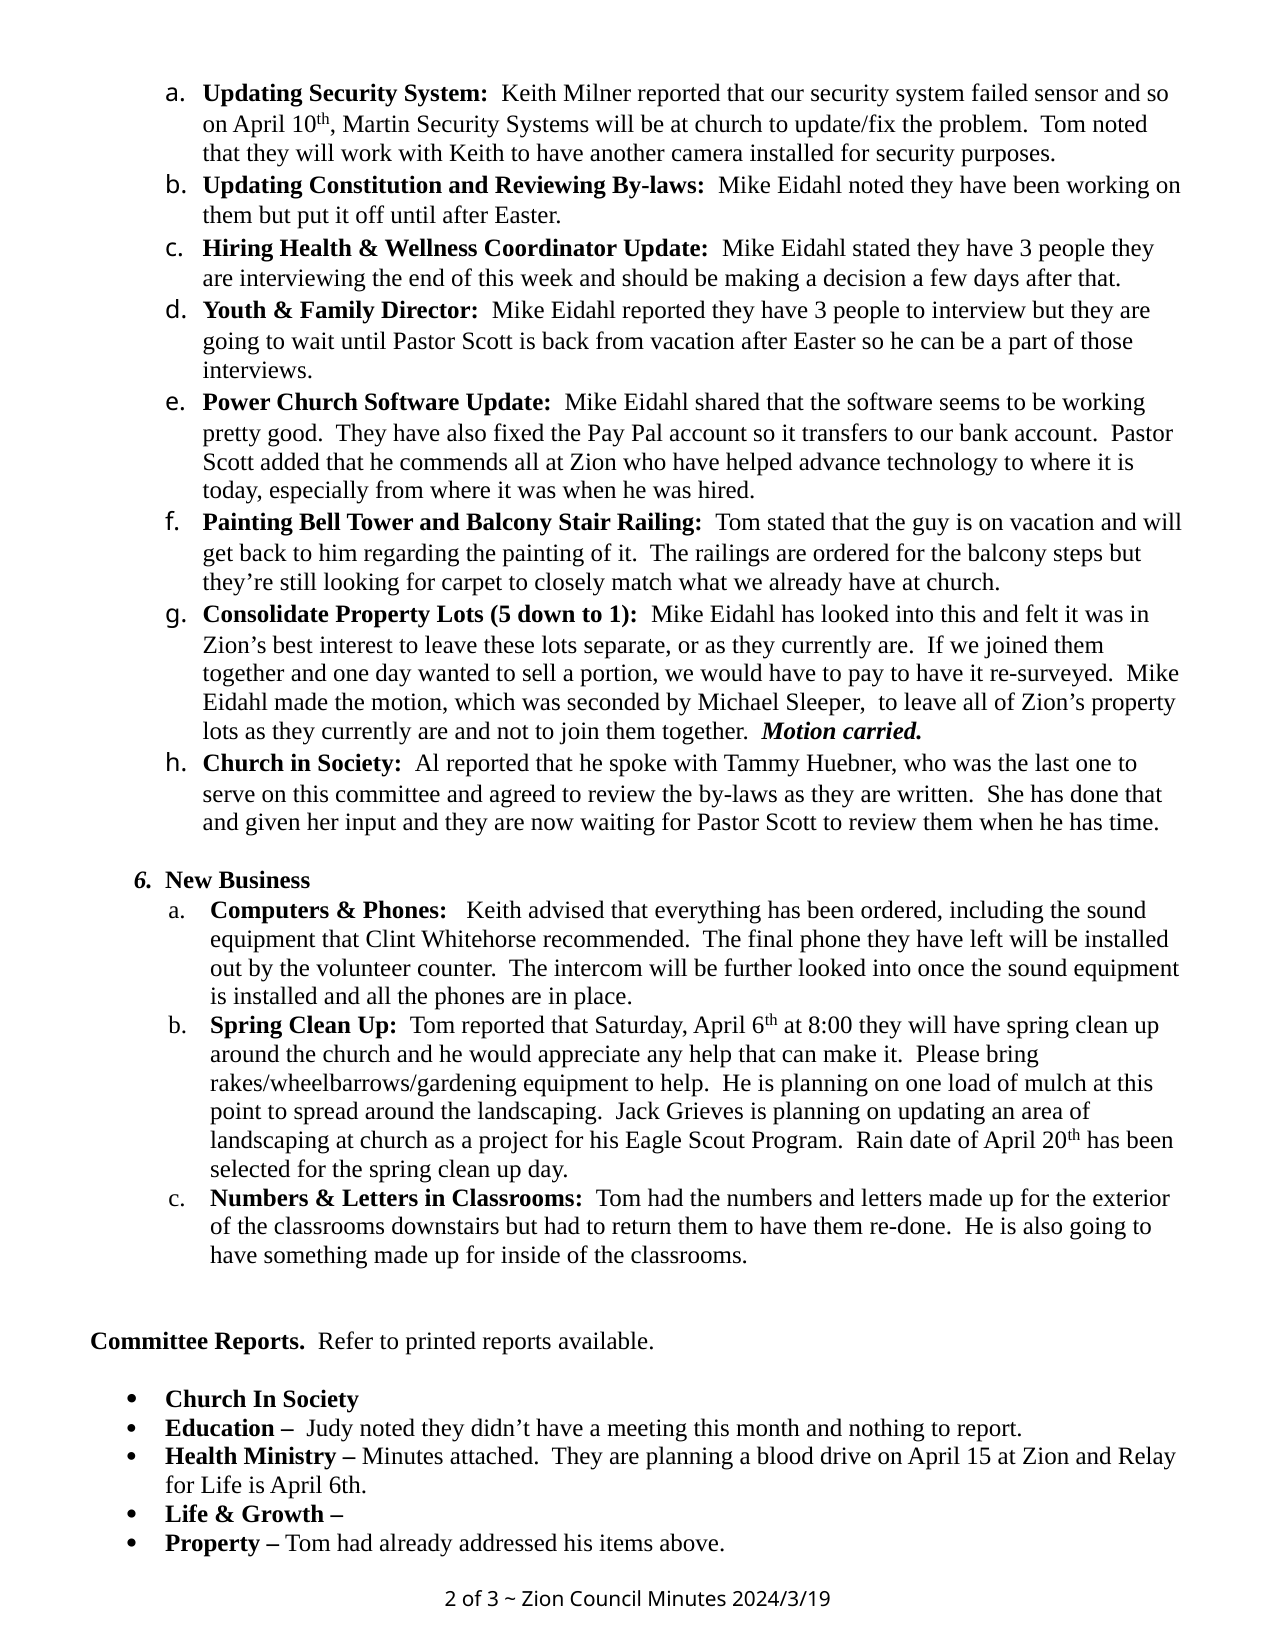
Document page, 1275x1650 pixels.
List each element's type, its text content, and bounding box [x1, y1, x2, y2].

list Property – Tom had already addressed his items above. [127, 1528, 1185, 1556]
list Updating Constitution and Reviewing By-laws: Mike Eidahl noted they have been working on them but put it off until after Easter. [165, 167, 1185, 229]
list Updating Security System: Keith Milner reported that our security system failed sensor and so on April 10th, Martin Security Systems will be at church to update/fix the problem. Tom noted that they will work with Keith to have another camera installed for security purposes. [165, 75, 1185, 167]
list 6. New Business [90, 865, 1185, 894]
list Education – Judy noted they didn’t have a meeting this month and nothing to report. [127, 1413, 1185, 1441]
list Church In Society [127, 1384, 1185, 1413]
list Consolidate Property Lots (5 down to 1): Mike Eidahl has looked into this and felt it was in Zion’s best interest to leave these lots separate, or as they currently are. If we joined them together and one day wanted to sell a portion, we would have to pay to have it re-surveyed. Mike Eidahl made the motion, which was seconded by Michael Sleeper, to leave all of Zion’s property lots as they currently are and not to join them together. Motion carried. [165, 596, 1185, 745]
list Computers & Phones: Keith advised that everything has been ordered, including the sound equipment that Clint Whitehorse recommended. The final phone they have left will be installed out by the volunteer counter. The intercom will be further looked into once the sound equipment is installed and all the phones are in place. [168, 895, 1185, 1010]
list Youth & Family Director: Mike Eidahl reported they have 3 people to interview but they are going to wait until Pastor Scott is back from vacation after Easter so he can be a part of those interviews. [165, 292, 1185, 384]
list Health Ministry – Minutes attached. They are planning a blood drive on April 15 at Zion and Relay for Life is April 6th. [127, 1441, 1185, 1499]
list Power Church Software Update: Mike Eidahl shared that the software seems to be working pretty good. They have also fixed the Pay Pal account so it transfers to our bank account. Pastor Scott added that he commends all at Zion who have helped advance technology to where it is today, especially from where it was when he was hired. [165, 384, 1185, 504]
list Painting Bell Tower and Balcony Stair Railing: Tom stated that the guy is on vacation and will get back to him regarding the painting of it. The railings are ordered for the balcony steps but they’re still looking for carpet to closely match what we already have at church. [165, 504, 1185, 596]
text Committee Reports. Refer to printed reports available. [90, 1326, 1185, 1355]
list Spring Clean Up: Tom reported that Saturday, April 6th at 8:00 they will have spring clean up around the church and he would appreciate any help that can make it. Please bring rakes/wheelbarrows/gardening equipment to help. He is planning on one load of mulch at this point to spread around the landscaping. Jack Grieves is planning on updating an area of landscaping at church as a project for his Eagle Scout Program. Rain date of April 20th has been selected for the spring clean up day. [168, 1010, 1185, 1183]
list Hiring Health & Wellness Coordinator Update: Mike Eidahl stated they have 3 people they are interviewing the end of this week and should be making a decision a few days after that. [165, 229, 1185, 292]
list Numbers & Letters in Classrooms: Tom had the numbers and letters made up for the exterior of the classrooms downstairs but had to return them to have them re-done. He is also going to have something made up for inside of the classrooms. [168, 1183, 1185, 1269]
list Life & Growth – [127, 1499, 1185, 1528]
list Church in Society: Al reported that he spoke with Tammy Huebner, who was the last one to serve on this committee and agreed to review the by-laws as they are written. She has done that and given her input and they are now waiting for Pastor Scott to review them when he has time. [165, 745, 1185, 836]
